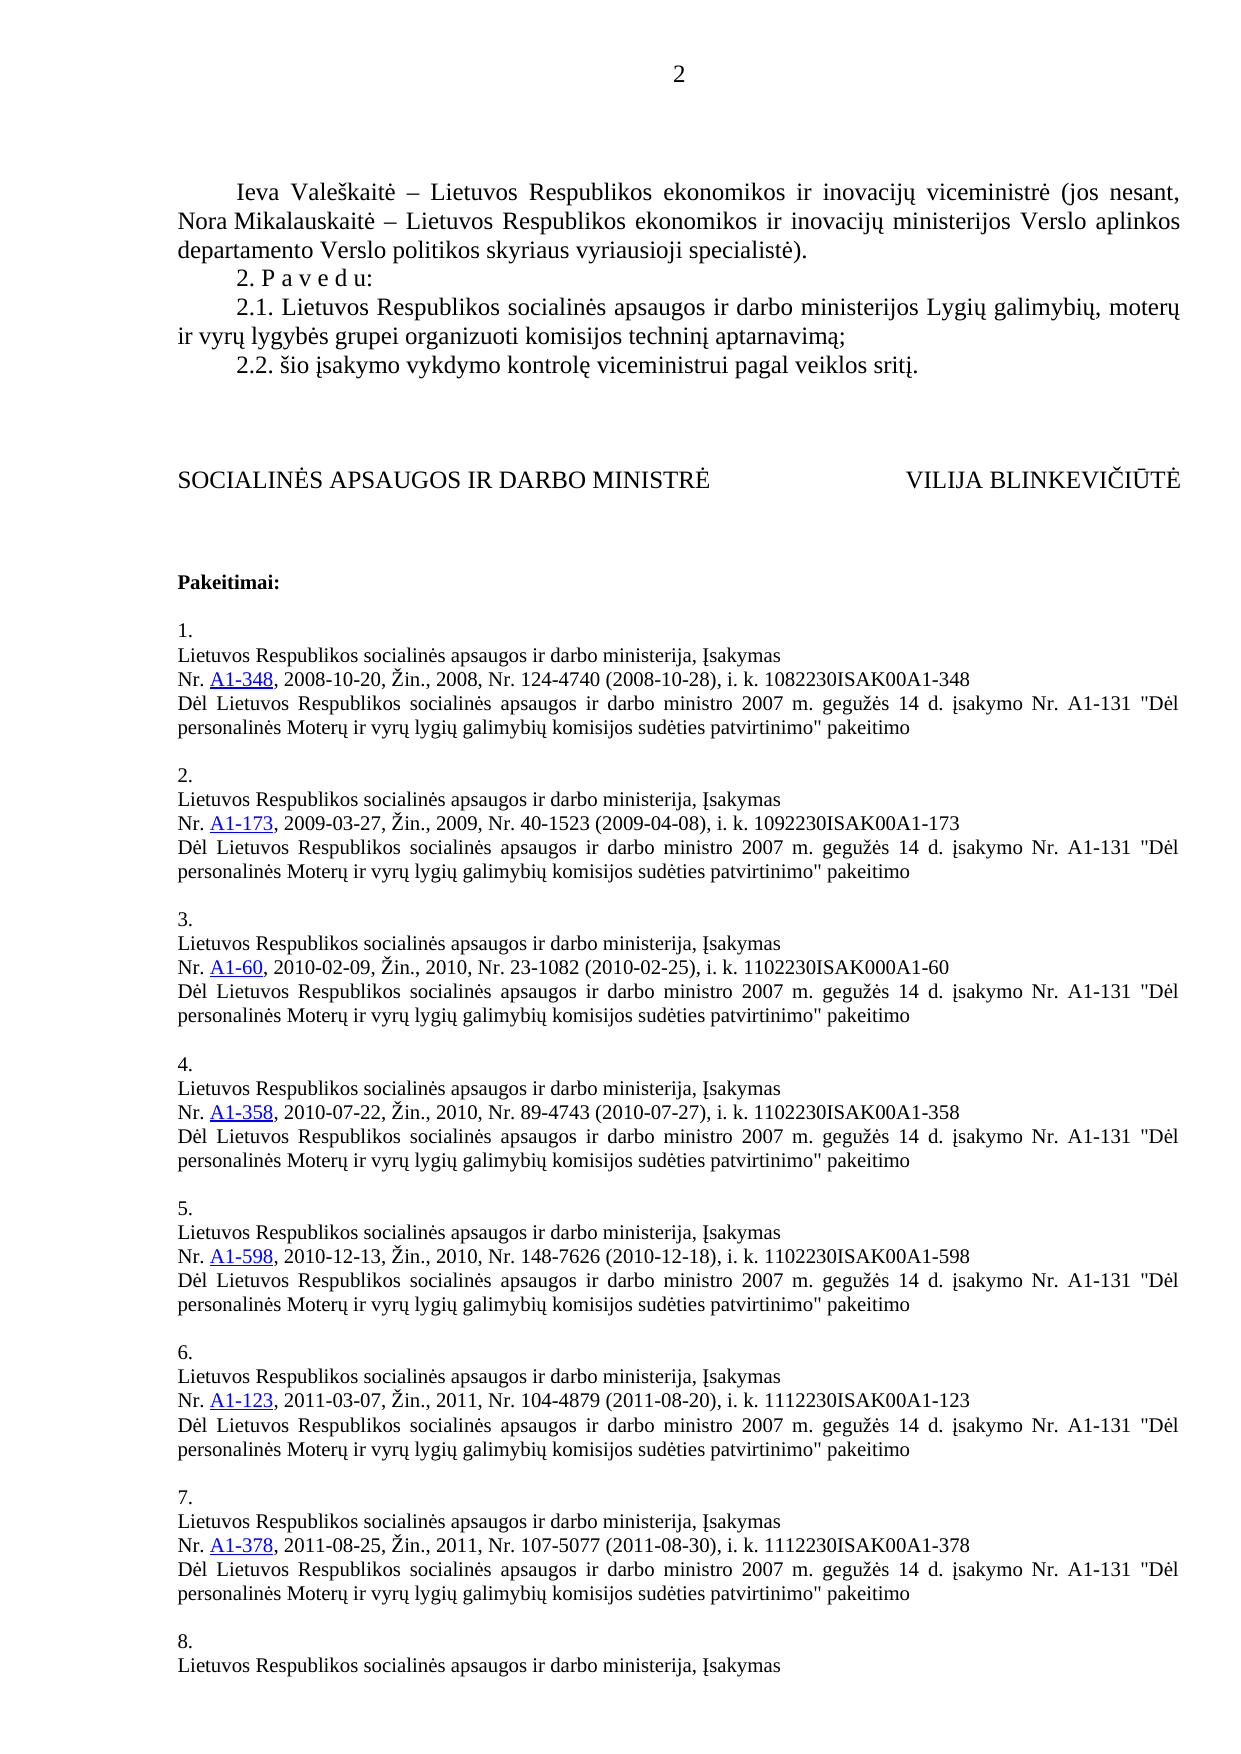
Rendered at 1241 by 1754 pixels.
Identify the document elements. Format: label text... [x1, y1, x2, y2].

text 6. [177, 1340, 1181, 1364]
text 2. [177, 763, 1181, 787]
text 2.1. Lietuvos Respublikos socialinės apsaugos ir darbo ministerijos Lygių galimybių, moterų ir vyrų lygybės grupei organizuoti komisijos techninį aptarnavimą; [177, 292, 1181, 350]
text 2.2. šio įsakymo vykdymo kontrolę viceministrui pagal veiklos sritį. [177, 350, 1181, 378]
text Lietuvos Respublikos socialinės apsaugos ir darbo ministerija, Įsakymas [177, 787, 1181, 811]
text 1. [177, 618, 1181, 642]
text Nr. A1-348, 2008-10-20, Žin., 2008, Nr. 124-4740 (2008-10-28), i. k. 1082230ISAK00A1-348 [177, 667, 1181, 691]
text Dėl Lietuvos Respublikos socialinės apsaugos ir darbo ministro 2007 m. gegužės 14 d. įsakymo Nr. A1-131 "Dėl personalinės Moterų ir vyrų lygių galimybių komisijos sudėties patvirtinimo" pakeitimo [177, 691, 1181, 739]
text 5. [177, 1196, 1181, 1220]
text Lietuvos Respublikos socialinės apsaugos ir darbo ministerija, Įsakymas [177, 1653, 1181, 1677]
text Nr. A1-60, 2010-02-09, Žin., 2010, Nr. 23-1082 (2010-02-25), i. k. 1102230ISAK000A1-60 [177, 955, 1181, 979]
text Lietuvos Respublikos socialinės apsaugos ir darbo ministerija, Įsakymas [177, 931, 1181, 955]
text 3. [177, 907, 1181, 931]
text Lietuvos Respublikos socialinės apsaugos ir darbo ministerija, Įsakymas [177, 1076, 1181, 1100]
text Nr. A1-173, 2009-03-27, Žin., 2009, Nr. 40-1523 (2009-04-08), i. k. 1092230ISAK00A1-173 [177, 811, 1181, 835]
text 4. [177, 1052, 1181, 1076]
text Nr. A1-123, 2011-03-07, Žin., 2011, Nr. 104-4879 (2011-08-20), i. k. 1112230ISAK00A1-123 [177, 1388, 1181, 1412]
text Dėl Lietuvos Respublikos socialinės apsaugos ir darbo ministro 2007 m. gegužės 14 d. įsakymo Nr. A1-131 "Dėl personalinės Moterų ir vyrų lygių galimybių komisijos sudėties patvirtinimo" pakeitimo [177, 1268, 1181, 1316]
text Lietuvos Respublikos socialinės apsaugos ir darbo ministerija, Įsakymas [177, 1220, 1181, 1244]
text 2. P a v e d u: [177, 263, 1181, 292]
text Nr. A1-378, 2011-08-25, Žin., 2011, Nr. 107-5077 (2011-08-30), i. k. 1112230ISAK00A1-378 [177, 1533, 1181, 1557]
text Dėl Lietuvos Respublikos socialinės apsaugos ir darbo ministro 2007 m. gegužės 14 d. įsakymo Nr. A1-131 "Dėl personalinės Moterų ir vyrų lygių galimybių komisijos sudėties patvirtinimo" pakeitimo [177, 835, 1181, 883]
text Nr. A1-598, 2010-12-13, Žin., 2010, Nr. 148-7626 (2010-12-18), i. k. 1102230ISAK00A1-598 [177, 1244, 1181, 1268]
text SOCIALINĖS APSAUGOS IR DARBO MINISTRĖ VILIJA BLINKEVIČIŪTĖ [177, 465, 1181, 493]
text Dėl Lietuvos Respublikos socialinės apsaugos ir darbo ministro 2007 m. gegužės 14 d. įsakymo Nr. A1-131 "Dėl personalinės Moterų ir vyrų lygių galimybių komisijos sudėties patvirtinimo" pakeitimo [177, 1124, 1181, 1172]
text Dėl Lietuvos Respublikos socialinės apsaugos ir darbo ministro 2007 m. gegužės 14 d. įsakymo Nr. A1-131 "Dėl personalinės Moterų ir vyrų lygių galimybių komisijos sudėties patvirtinimo" pakeitimo [177, 979, 1181, 1027]
text Lietuvos Respublikos socialinės apsaugos ir darbo ministerija, Įsakymas [177, 642, 1181, 667]
text Ieva Valeškaitė – Lietuvos Respublikos ekonomikos ir inovacijų viceministrė (jos nesant, Nora Mikalauskaitė – Lietuvos Respublikos ekonomikos ir inovacijų ministerijos Verslo aplinkos departamento Verslo politikos skyriaus vyriausioji specialistė). [177, 177, 1181, 263]
text Lietuvos Respublikos socialinės apsaugos ir darbo ministerija, Įsakymas [177, 1509, 1181, 1533]
text Pakeitimai: [177, 570, 1181, 594]
text Lietuvos Respublikos socialinės apsaugos ir darbo ministerija, Įsakymas [177, 1364, 1181, 1388]
text 8. [177, 1629, 1181, 1653]
text Dėl Lietuvos Respublikos socialinės apsaugos ir darbo ministro 2007 m. gegužės 14 d. įsakymo Nr. A1-131 "Dėl personalinės Moterų ir vyrų lygių galimybių komisijos sudėties patvirtinimo" pakeitimo [177, 1412, 1181, 1461]
text 7. [177, 1485, 1181, 1509]
text Nr. A1-358, 2010-07-22, Žin., 2010, Nr. 89-4743 (2010-07-27), i. k. 1102230ISAK00A1-358 [177, 1100, 1181, 1124]
text Dėl Lietuvos Respublikos socialinės apsaugos ir darbo ministro 2007 m. gegužės 14 d. įsakymo Nr. A1-131 "Dėl personalinės Moterų ir vyrų lygių galimybių komisijos sudėties patvirtinimo" pakeitimo [177, 1557, 1181, 1605]
